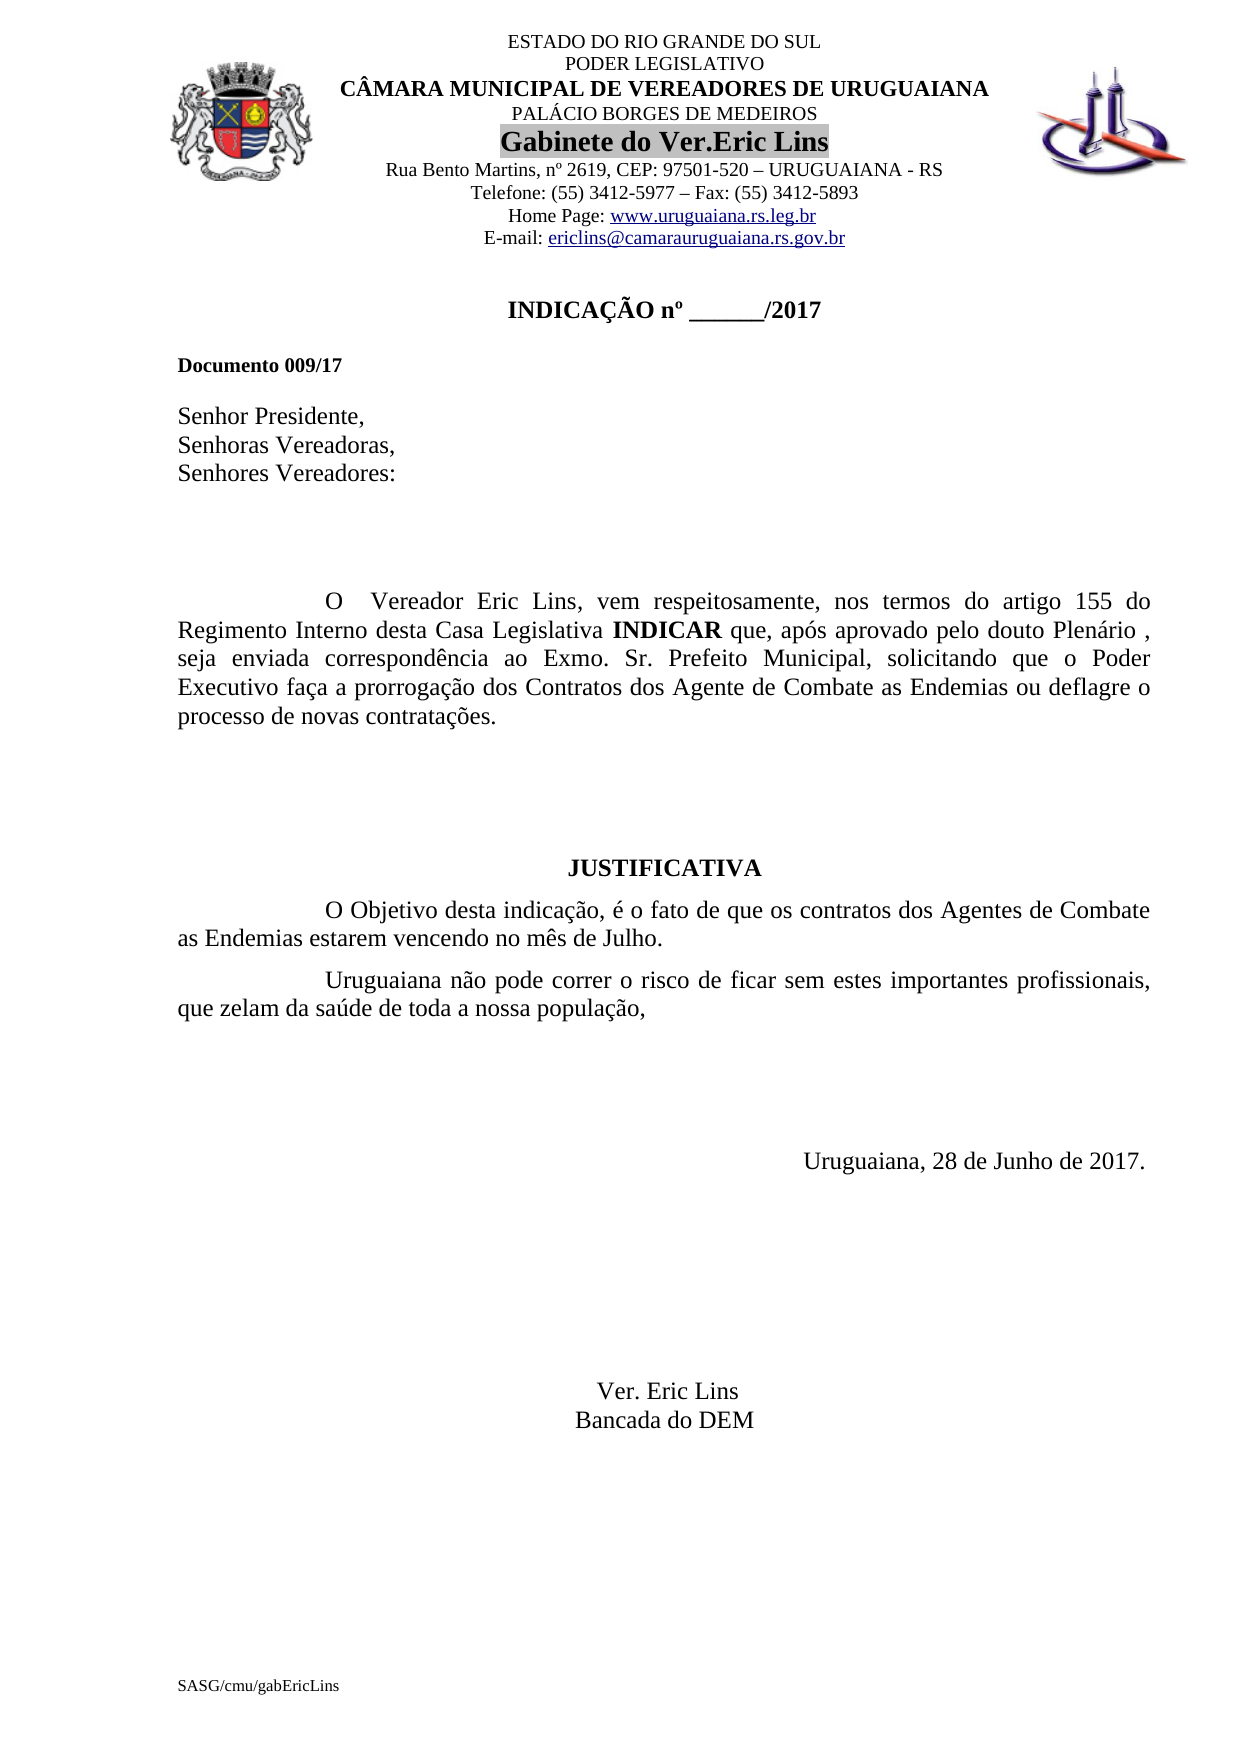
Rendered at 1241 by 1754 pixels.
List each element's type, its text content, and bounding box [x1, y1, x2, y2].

text INDICAÇÃO nº ______/2017 [177, 295, 1152, 324]
text O Vereador Eric Lins, vem respeitosamente, nos termos do artigo 155 do Regimento Interno desta Casa Legislativa INDICAR que, após aprovado pelo douto Plenário , seja enviada correspondência ao Exmo. Sr. Prefeito Municipal, solicitando que o Poder Executivo faça a prorrogação dos Contratos dos Agente de Combate as Endemias ou deflagre o processo de novas contratações. [177, 586, 1152, 730]
text JUSTIFICATIVA [177, 853, 1152, 882]
picture [1032, 62, 1189, 181]
text Senhores Vereadores: [177, 458, 1152, 487]
text Ver. Eric Lins [177, 1376, 1152, 1405]
text Senhor Presidente, [177, 401, 1152, 430]
text Bancada do DEM [177, 1405, 1152, 1433]
text Uruguaiana, 28 de Junho de 2017. [177, 1146, 1152, 1175]
text Documento 009/17 [177, 353, 1152, 377]
picture [170, 62, 313, 181]
text Senhoras Vereadoras, [177, 430, 1152, 458]
text O Objetivo desta indicação, é o fato de que os contratos dos Agentes de Combate as Endemias estarem vencendo no mês de Julho. [177, 895, 1152, 952]
text Uruguaiana não pode correr o risco de ficar sem estes importantes profissionais, que zelam da saúde de toda a nossa população, [177, 965, 1152, 1022]
